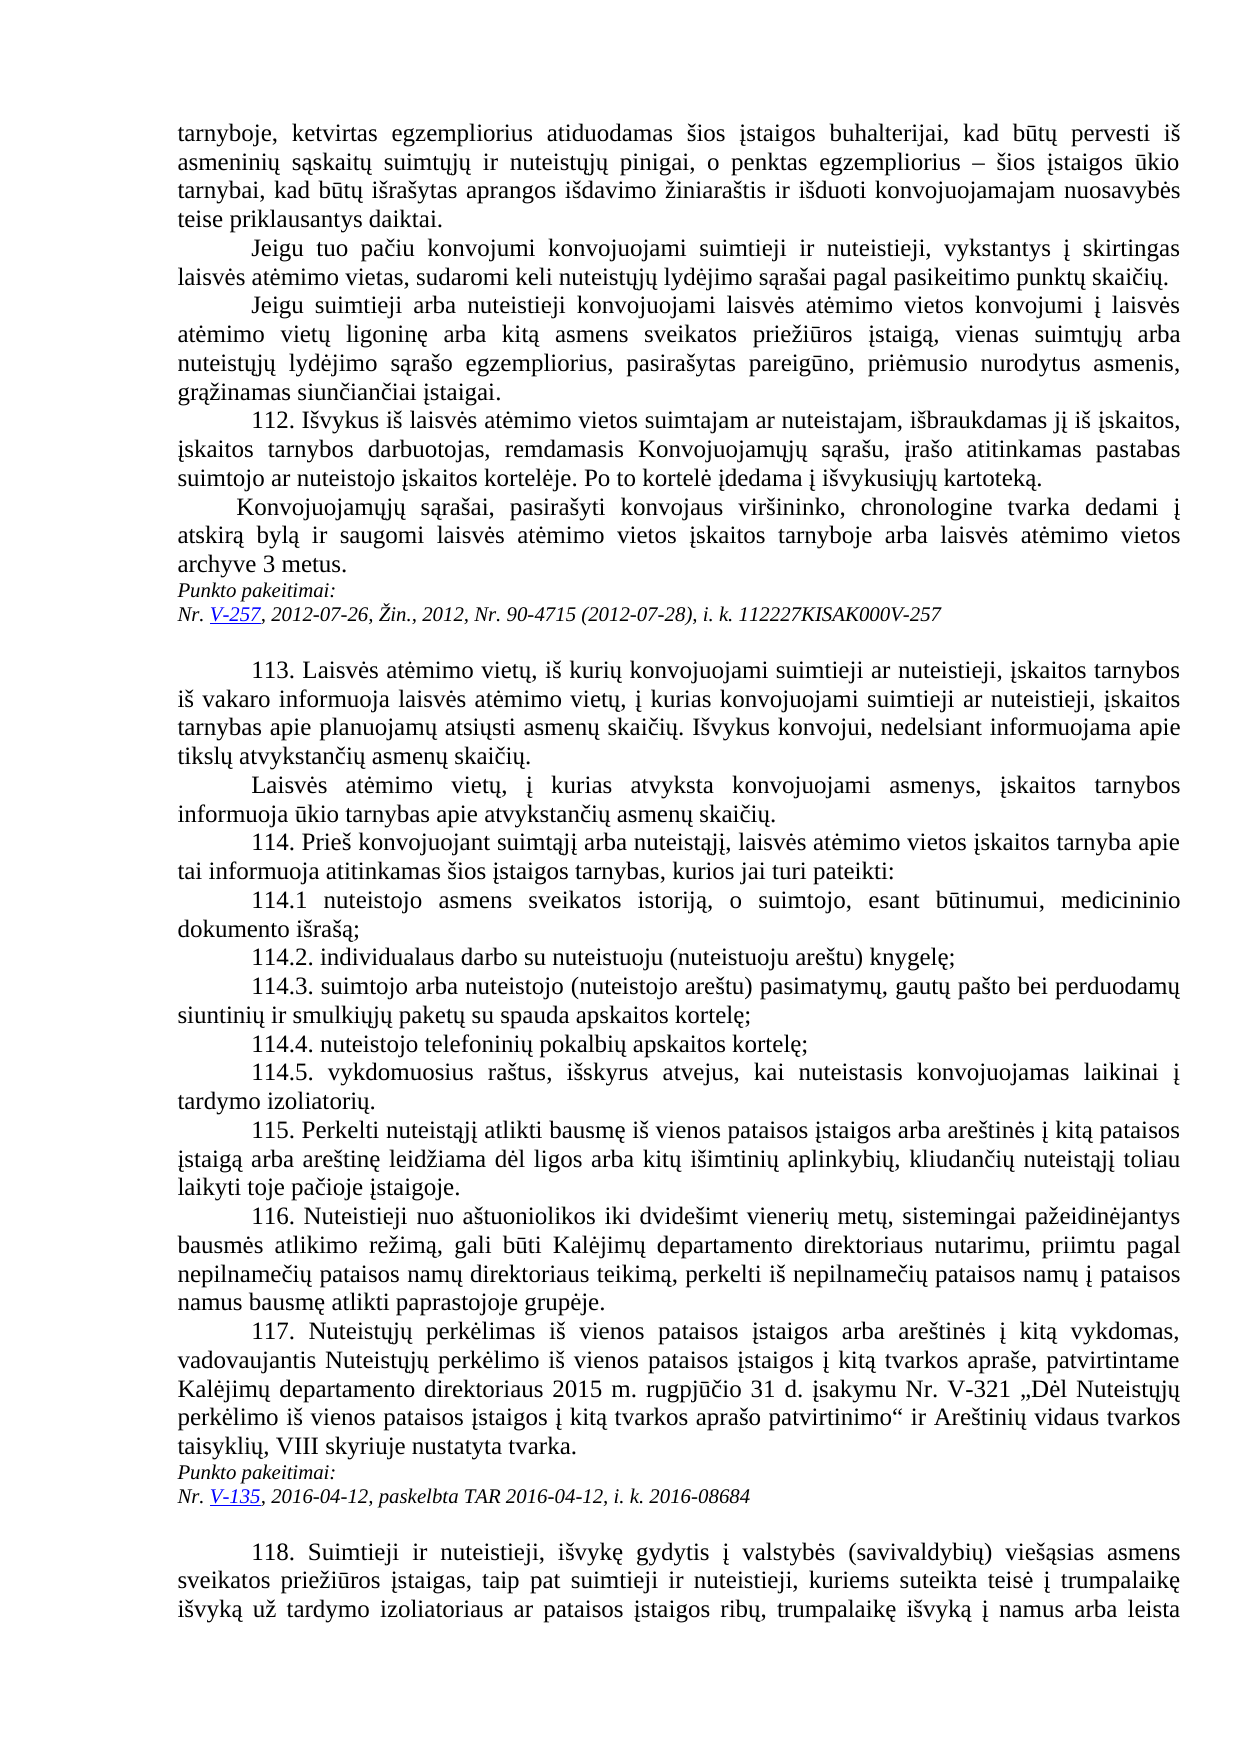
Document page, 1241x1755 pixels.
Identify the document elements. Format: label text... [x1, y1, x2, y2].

text Punkto pakeitimai: [177, 1460, 1181, 1484]
text Punkto pakeitimai: [177, 578, 1181, 602]
text tarnyboje, ketvirtas egzempliorius atiduodamas šios įstaigos buhalterijai, kad būtų pervesti iš asmeninių sąskaitų suimtųjų ir nuteistųjų pinigai, o penktas egzempliorius – šios įstaigos ūkio tarnybai, kad būtų išrašytas aprangos išdavimo žiniaraštis ir išduoti konvojuojamajam nuosavybės teise priklausantys daiktai. [177, 118, 1181, 233]
text 113. Laisvės atėmimo vietų, iš kurių konvojuojami suimtieji ar nuteistieji, įskaitos tarnybos iš vakaro informuoja laisvės atėmimo vietų, į kurias konvojuojami suimtieji ar nuteistieji, įskaitos tarnybas apie planuojamų atsiųsti asmenų skaičių. Išvykus konvojui, nedelsiant informuojama apie tikslų atvykstančių asmenų skaičių. [177, 655, 1181, 770]
text 114. Prieš konvojuojant suimtąjį arba nuteistąjį, laisvės atėmimo vietos įskaitos tarnyba apie tai informuoja atitinkamas šios įstaigos tarnybas, kurios jai turi pateikti: [177, 827, 1181, 885]
text Nr. V-135, 2016-04-12, paskelbta TAR 2016-04-12, i. k. 2016-08684 [177, 1484, 1181, 1508]
text 114.4. nuteistojo telefoninių pokalbių apskaitos kortelę; [177, 1029, 1181, 1057]
text Jeigu suimtieji arba nuteistieji konvojuojami laisvės atėmimo vietos konvojumi į laisvės atėmimo vietų ligoninę arba kitą asmens sveikatos priežiūros įstaigą, vienas suimtųjų arba nuteistųjų lydėjimo sąrašo egzempliorius, pasirašytas pareigūno, priėmusio nurodytus asmenis, grąžinamas siunčiančiai įstaigai. [177, 291, 1181, 406]
text 114.1 nuteistojo asmens sveikatos istoriją, o suimtojo, esant būtinumui, medicininio dokumento išrašą; [177, 885, 1181, 942]
text Jeigu tuo pačiu konvojumi konvojuojami suimtieji ir nuteistieji, vykstantys į skirtingas laisvės atėmimo vietas, sudaromi keli nuteistųjų lydėjimo sąrašai pagal pasikeitimo punktų skaičių. [177, 233, 1181, 291]
text 114.2. individualaus darbo su nuteistuoju (nuteistuoju areštu) knygelę; [177, 942, 1181, 971]
text Laisvės atėmimo vietų, į kurias atvyksta konvojuojami asmenys, įskaitos tarnybos informuoja ūkio tarnybas apie atvykstančių asmenų skaičių. [177, 770, 1181, 827]
text 116. Nuteistieji nuo aštuoniolikos iki dvidešimt vienerių metų, sistemingai pažeidinėjantys bausmės atlikimo režimą, gali būti Kalėjimų departamento direktoriaus nutarimu, priimtu pagal nepilnamečių pataisos namų direktoriaus teikimą, perkelti iš nepilnamečių pataisos namų į pataisos namus bausmę atlikti paprastojoje grupėje. [177, 1201, 1181, 1316]
text Nr. V-257, 2012-07-26, Žin., 2012, Nr. 90-4715 (2012-07-28), i. k. 112227KISAK000V-257 [177, 602, 1181, 626]
text 118. Suimtieji ir nuteistieji, išvykę gydytis į valstybės (savivaldybių) viešąsias asmens sveikatos priežiūros įstaigas, taip pat suimtieji ir nuteistieji, kuriems suteikta teisė į trumpalaikę išvyką už tardymo izoliatoriaus ar pataisos įstaigos ribų, trumpalaikę išvyką į namus arba leista [177, 1537, 1181, 1623]
text Konvojuojamųjų sąrašai, pasirašyti konvojaus viršininko, chronologine tvarka dedami į atskirą bylą ir saugomi laisvės atėmimo vietos įskaitos tarnyboje arba laisvės atėmimo vietos archyve 3 metus. [177, 492, 1181, 578]
text 114.5. vykdomuosius raštus, išskyrus atvejus, kai nuteistasis konvojuojamas laikinai į tardymo izoliatorių. [177, 1057, 1181, 1115]
text 117. Nuteistųjų perkėlimas iš vienos pataisos įstaigos arba areštinės į kitą vykdomas, vadovaujantis Nuteistųjų perkėlimo iš vienos pataisos įstaigos į kitą tvarkos apraše, patvirtintame Kalėjimų departamento direktoriaus 2015 m. rugpjūčio 31 d. įsakymu Nr. V-321 „Dėl Nuteistųjų perkėlimo iš vienos pataisos įstaigos į kitą tvarkos aprašo patvirtinimo“ ir Areštinių vidaus tvarkos taisyklių, VIII skyriuje nustatyta tvarka. [177, 1316, 1181, 1460]
text 112. Išvykus iš laisvės atėmimo vietos suimtajam ar nuteistajam, išbraukdamas jį iš įskaitos, įskaitos tarnybos darbuotojas, remdamasis Konvojuojamųjų sąrašu, įrašo atitinkamas pastabas suimtojo ar nuteistojo įskaitos kortelėje. Po to kortelė įdedama į išvykusiųjų kartoteką. [177, 406, 1181, 492]
text 114.3. suimtojo arba nuteistojo (nuteistojo areštu) pasimatymų, gautų pašto bei perduodamų siuntinių ir smulkiųjų paketų su spauda apskaitos kortelę; [177, 971, 1181, 1029]
text 115. Perkelti nuteistąjį atlikti bausmę iš vienos pataisos įstaigos arba areštinės į kitą pataisos įstaigą arba areštinę leidžiama dėl ligos arba kitų išimtinių aplinkybių, kliudančių nuteistąjį toliau laikyti toje pačioje įstaigoje. [177, 1115, 1181, 1201]
